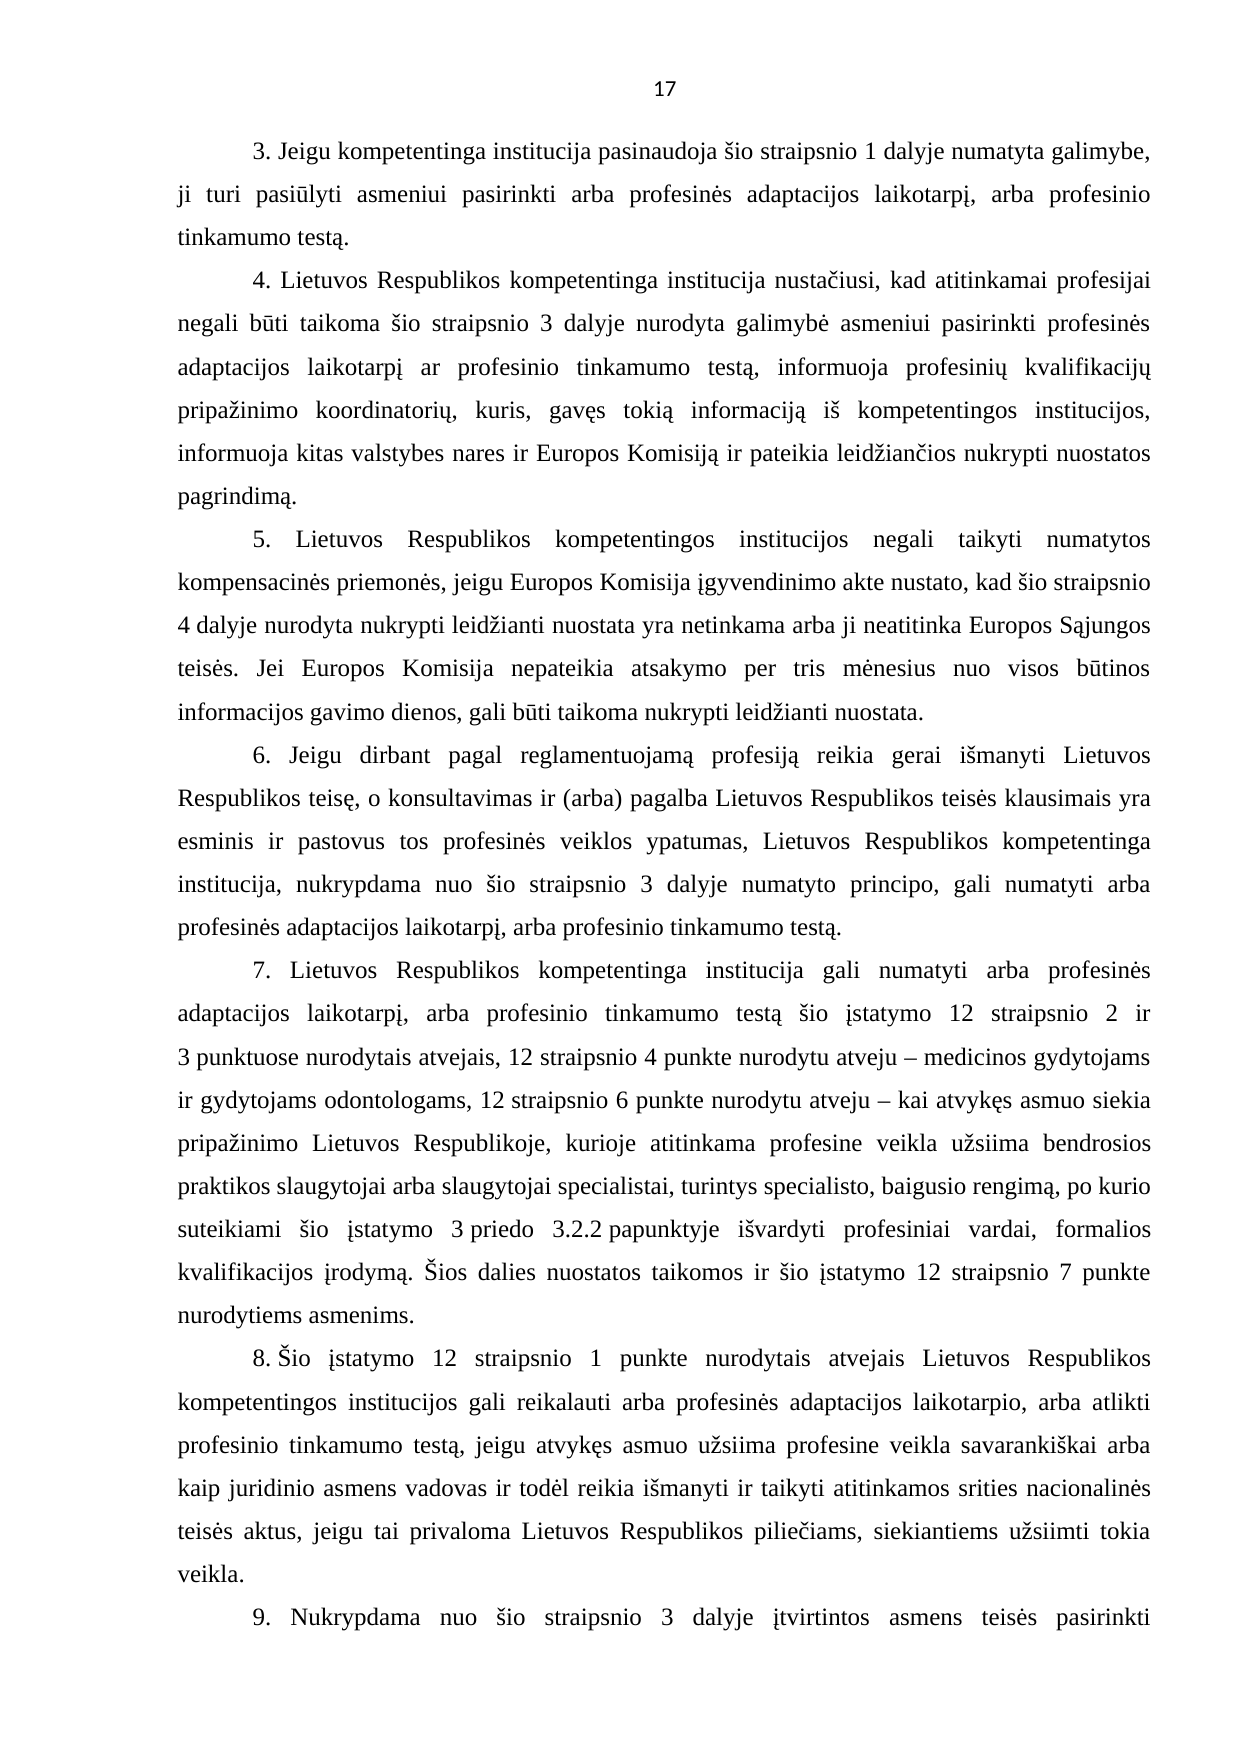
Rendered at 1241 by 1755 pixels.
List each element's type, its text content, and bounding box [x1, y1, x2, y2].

text 6. Jeigu dirbant pagal reglamentuojamą profesiją reikia gerai išmanyti Lietuvos Respublikos teisę, o konsultavimas ir (arba) pagalba Lietuvos Respublikos teisės klausimais yra esminis ir pastovus tos profesinės veiklos ypatumas, Lietuvos Respublikos kompetentinga institucija, nukrypdama nuo šio straipsnio 3 dalyje numatyto principo, gali numatyti arba profesinės adaptacijos laikotarpį, arba profesinio tinkamumo testą. [177, 740, 1152, 941]
text 7. Lietuvos Respublikos kompetentinga institucija gali numatyti arba profesinės adaptacijos laikotarpį, arba profesinio tinkamumo testą šio įstatymo 12 straipsnio 2 ir 3 punktuose nurodytais atvejais, 12 straipsnio 4 punkte nurodytu atveju – medicinos gydytojams ir gydytojams odontologams, 12 straipsnio 6 punkte nurodytu atveju – kai atvykęs asmuo siekia pripažinimo Lietuvos Respublikoje, kurioje atitinkama profesine veikla užsiima bendrosios praktikos slaugytojai arba slaugytojai specialistai, turintys specialisto, baigusio rengimą, po kurio suteikiami šio įstatymo 3 priedo 3.2.2 papunktyje išvardyti profesiniai vardai, formalios kvalifikacijos įrodymą. Šios dalies nuostatos taikomos ir šio įstatymo 12 straipsnio 7 punkte nurodytiems asmenims. [177, 955, 1152, 1329]
text 5. Lietuvos Respublikos kompetentingos institucijos negali taikyti numatytos kompensacinės priemonės, jeigu Europos Komisija įgyvendinimo akte nustato, kad šio straipsnio 4 dalyje nurodyta nukrypti leidžianti nuostata yra netinkama arba ji neatitinka Europos Sąjungos teisės. Jei Europos Komisija nepateikia atsakymo per tris mėnesius nuo visos būtinos informacijos gavimo dienos, gali būti taikoma nukrypti leidžianti nuostata. [177, 524, 1152, 725]
text 9. Nukrypdama nuo šio straipsnio 3 dalyje įtvirtintos asmens teisės pasirinkti [177, 1602, 1152, 1631]
text 3. Jeigu kompetentinga institucija pasinaudoja šio straipsnio 1 dalyje numatyta galimybe, ji turi pasiūlyti asmeniui pasirinkti arba profesinės adaptacijos laikotarpį, arba profesinio tinkamumo testą. [177, 136, 1152, 251]
text 4. Lietuvos Respublikos kompetentinga institucija nustačiusi, kad atitinkamai profesijai negali būti taikoma šio straipsnio 3 dalyje nurodyta galimybė asmeniui pasirinkti profesinės adaptacijos laikotarpį ar profesinio tinkamumo testą, informuoja profesinių kvalifikacijų pripažinimo koordinatorių, kuris, gavęs tokią informaciją iš kompetentingos institucijos, informuoja kitas valstybes nares ir Europos Komisiją ir pateikia leidžiančios nukrypti nuostatos pagrindimą. [177, 265, 1152, 510]
text 8. Šio įstatymo 12 straipsnio 1 punkte nurodytais atvejais Lietuvos Respublikos kompetentingos institucijos gali reikalauti arba profesinės adaptacijos laikotarpio, arba atlikti profesinio tinkamumo testą, jeigu atvykęs asmuo užsiima profesine veikla savarankiškai arba kaip juridinio asmens vadovas ir todėl reikia išmanyti ir taikyti atitinkamos srities nacionalinės teisės aktus, jeigu tai privaloma Lietuvos Respublikos piliečiams, siekiantiems užsiimti tokia veikla. [177, 1343, 1152, 1588]
